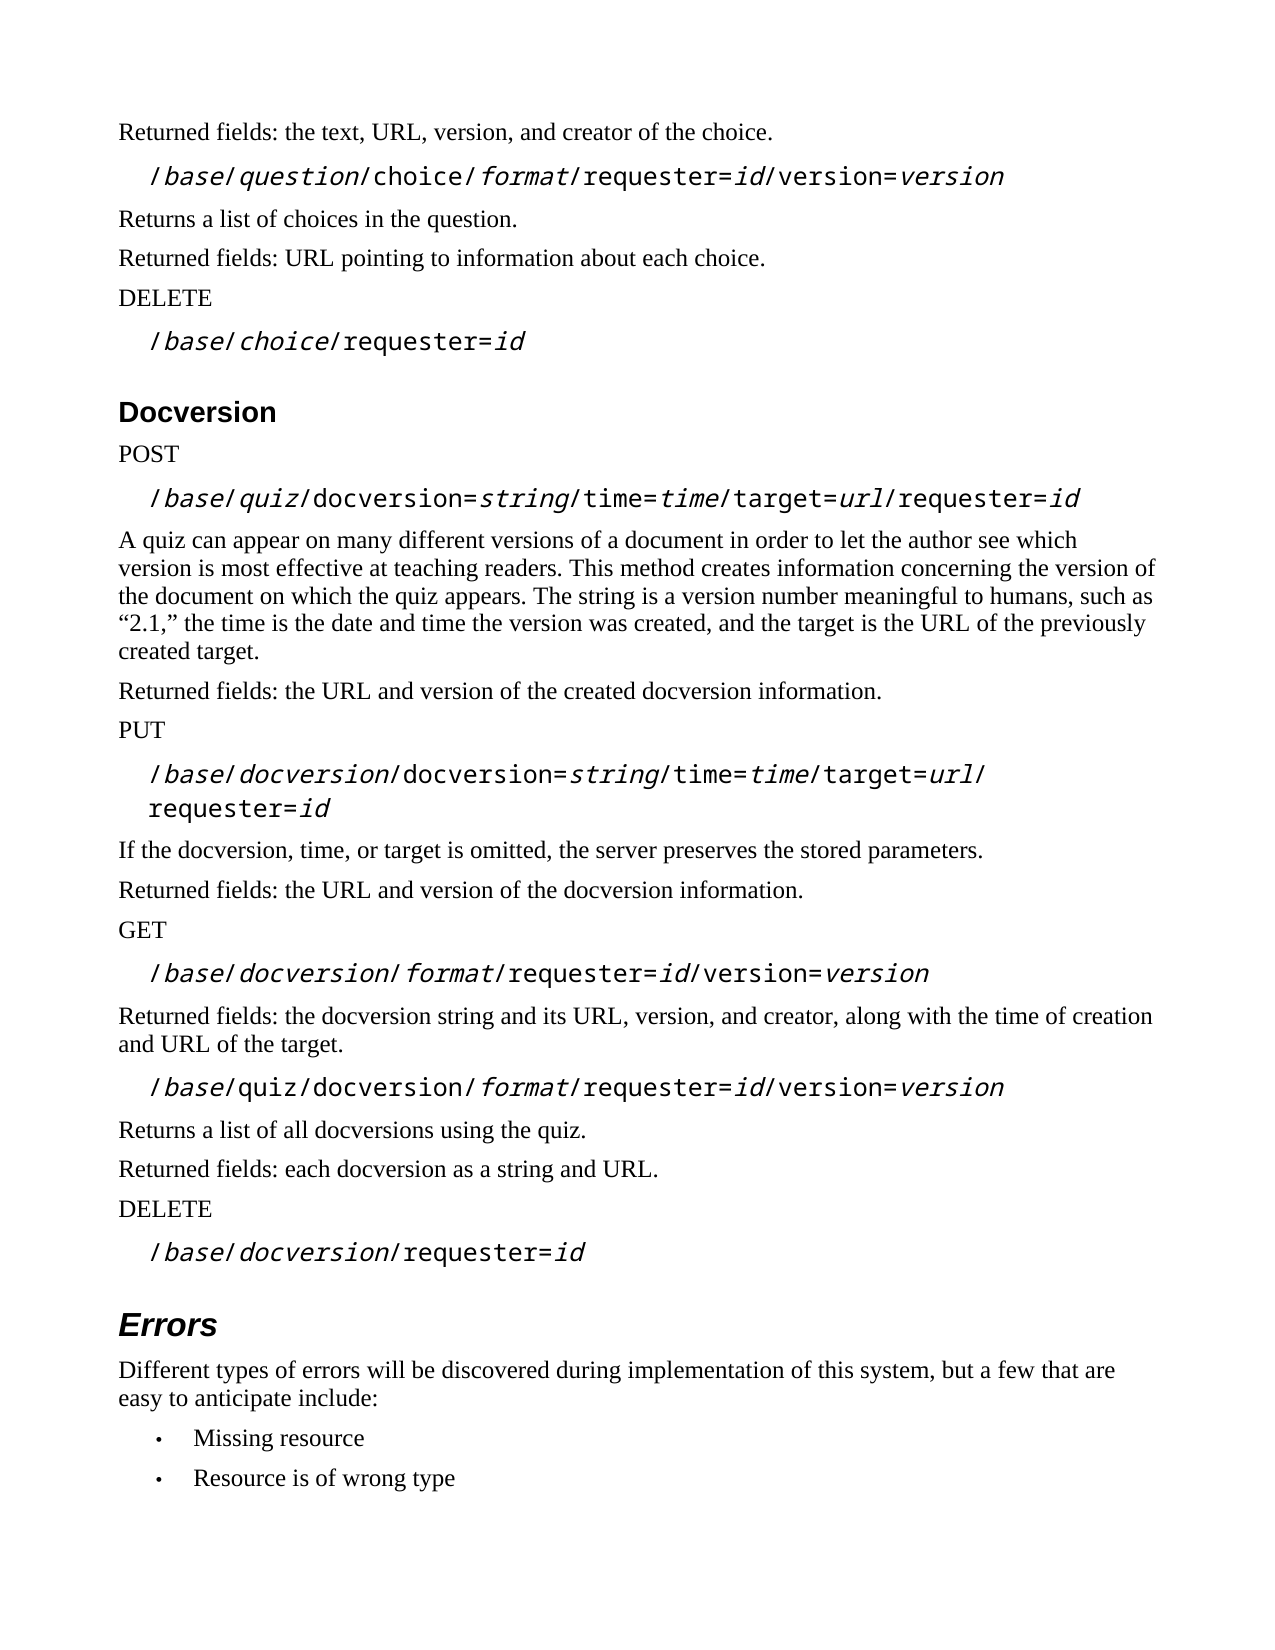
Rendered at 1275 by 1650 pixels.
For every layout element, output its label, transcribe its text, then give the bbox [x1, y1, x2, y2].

text Returned fields: the docversion string and its URL, version, and creator, along with the time of creation and URL of the target. [118, 1002, 1157, 1057]
text A quiz can appear on many different versions of a document in order to let the author see which version is most effective at teaching readers. This method creates information concerning the version of the document on which the quiz appears. The string is a version number meaningful to humans, such as “2.1,” the time is the date and time the version was created, and the target is the URL of the previously created target. [118, 526, 1157, 665]
text /base/choice/requester=id [148, 324, 1157, 358]
text DELETE [118, 1195, 1157, 1223]
text POST [118, 441, 1157, 468]
text Returned fields: URL pointing to information about each choice. [118, 244, 1157, 272]
text /base/question/choice/format/requester=id/version=version [148, 158, 1157, 192]
text /base/docversion/docversion=string/time=time/target=url/requester=id [148, 756, 1157, 824]
subtitle Docversion [118, 396, 1157, 428]
text DELETE [118, 284, 1157, 312]
text /base/docversion/format/requester=id/version=version [148, 955, 1157, 989]
text Returns a list of all docversions using the quiz. [118, 1116, 1157, 1144]
text /base/docversion/requester=id [148, 1235, 1157, 1269]
text Returned fields: the URL and version of the docversion information. [118, 876, 1157, 904]
subtitle Errors [118, 1307, 1157, 1344]
list Missing resource [156, 1424, 1157, 1452]
list Resource is of wrong type [156, 1464, 1157, 1492]
text Returned fields: each docversion as a string and URL. [118, 1156, 1157, 1183]
text Returned fields: the URL and version of the created docversion information. [118, 677, 1157, 704]
text PUT [118, 717, 1157, 744]
text Returned fields: the text, URL, version, and creator of the choice. [118, 118, 1157, 146]
text If the docversion, time, or target is omitted, the server preserves the stored parameters. [118, 836, 1157, 864]
text Returns a list of choices in the question. [118, 205, 1157, 233]
text GET [118, 916, 1157, 943]
text Different types of errors will be discovered during implementation of this system, but a few that are easy to anticipate include: [118, 1356, 1157, 1412]
text /base/quiz/docversion=string/time=time/target=url/requester=id [148, 480, 1157, 514]
text /base/quiz/docversion/format/requester=id/version=version [148, 1069, 1157, 1103]
